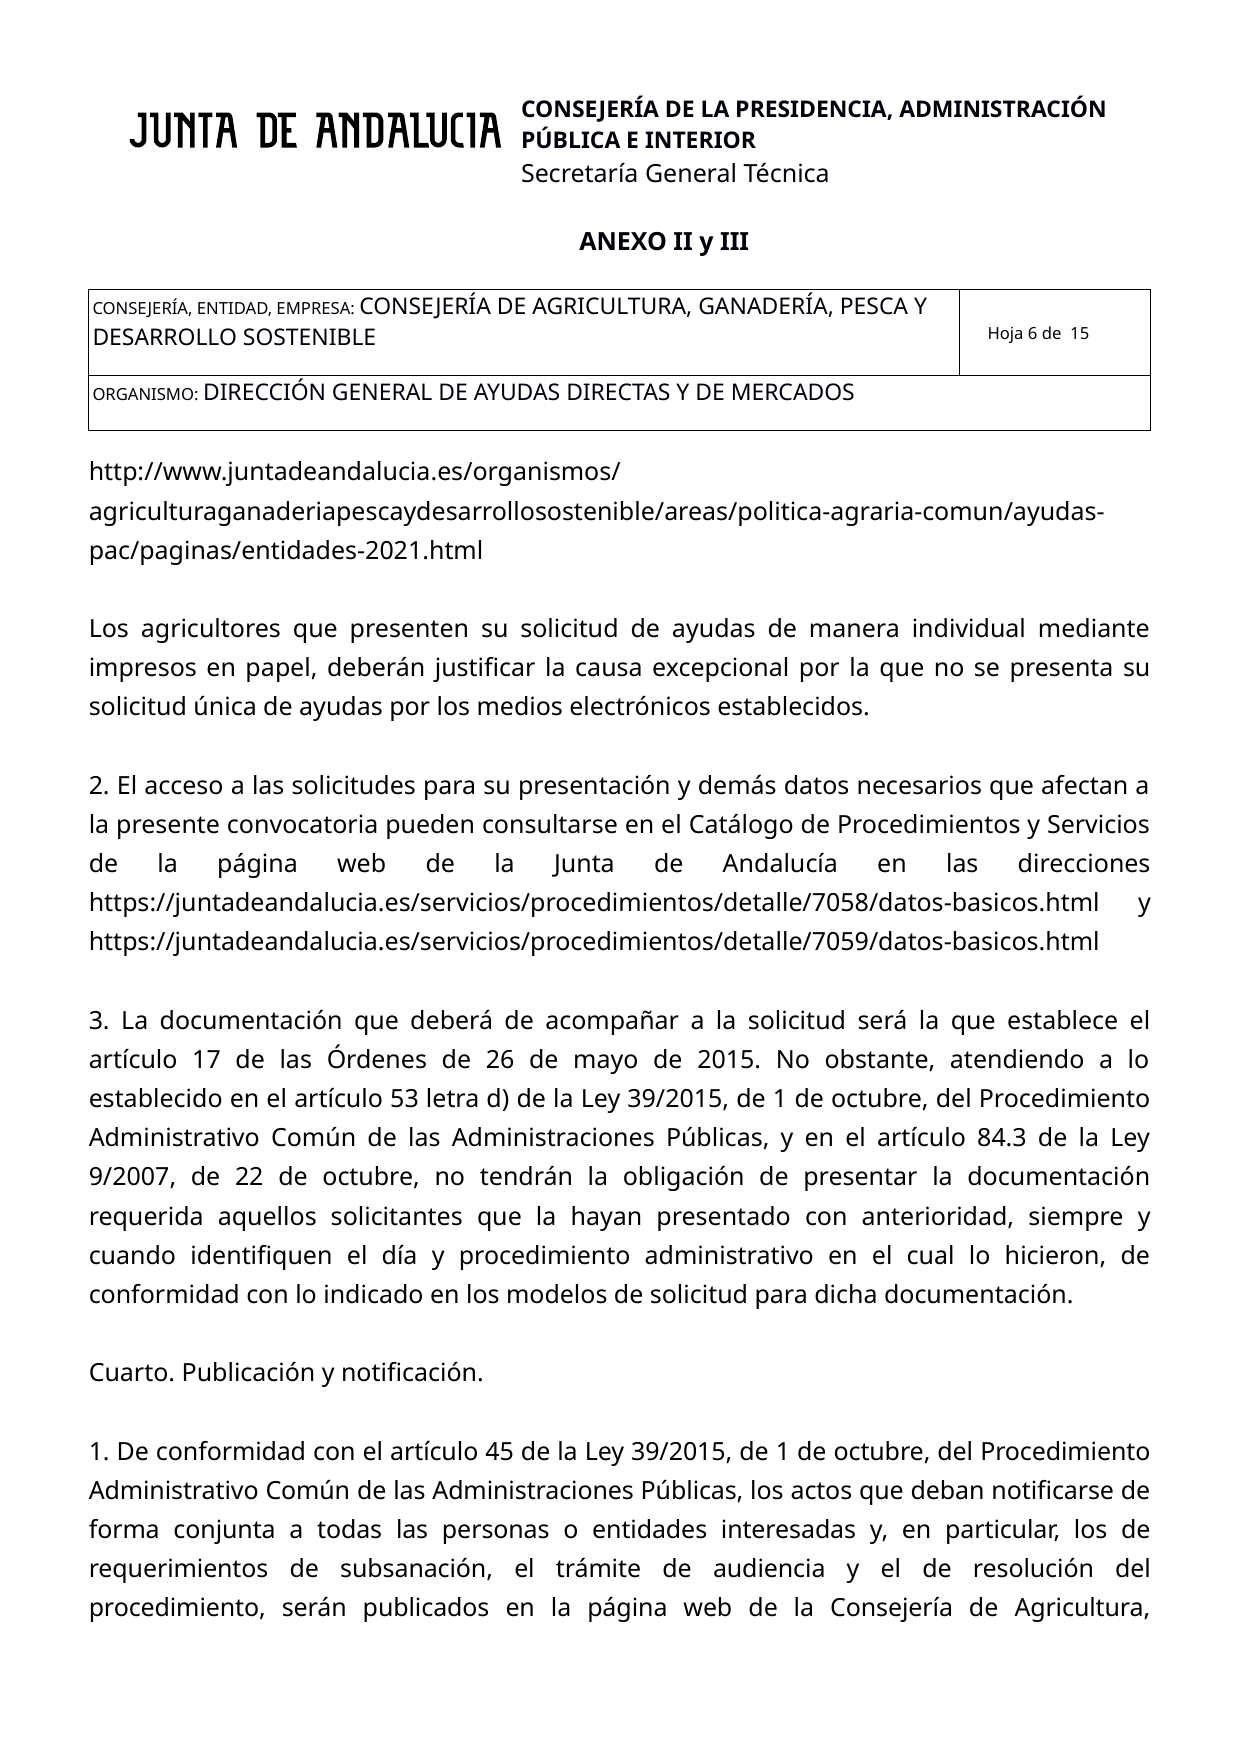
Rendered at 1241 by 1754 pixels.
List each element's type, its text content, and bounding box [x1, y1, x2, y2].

text Cuarto. Publicación y notificación. [88, 1355, 1152, 1389]
text Los agricultores que presenten su solicitud de ayudas de manera individual mediante impresos en papel, deberán justificar la causa excepcional por la que no se presenta su solicitud única de ayudas por los medios electrónicos establecidos. [88, 611, 1152, 723]
text 1. De conformidad con el artículo 45 de la Ley 39/2015, de 1 de octubre, del Procedimiento Administrativo Común de las Administraciones Públicas, los actos que deban notificarse de forma conjunta a todas las personas o entidades interesadas y, en particular, los de requerimientos de subsanación, el trámite de audiencia y el de resolución del procedimiento, serán publicados en la página web de la Consejería de Agricultura, [88, 1433, 1152, 1624]
text 2. El acceso a las solicitudes para su presentación y demás datos necesarios que afectan a la presente convocatoria pueden consultarse en el Catálogo de Procedimientos y Servicios de la página web de la Junta de Andalucía en las direcciones https://juntadeandalucia.es/servicios/procedimientos/detalle/7058/datos-basicos.html y https://juntadeandalucia.es/servicios/procedimientos/detalle/7059/datos-basicos.html [88, 767, 1152, 958]
text 3. La documentación que deberá de acompañar a la solicitud será la que establece el artículo 17 de las Órdenes de 26 de mayo de 2015. No obstante, atendiendo a lo establecido en el artículo 53 letra d) de la Ley 39/2015, de 1 de octubre, del Procedimiento Administrativo Común de las Administraciones Públicas, y en el artículo 84.3 de la Ley 9/2007, de 22 de octubre, no tendrán la obligación de presentar la documentación requerida aquellos solicitantes que la hayan presentado con anterioridad, siempre y cuando identifiquen el día y procedimiento administrativo en el cual lo hicieron, de conformidad con lo indicado en los modelos de solicitud para dicha documentación. [88, 1002, 1152, 1311]
text http://www.juntadeandalucia.es/organismos/agriculturaganaderiapescaydesarrollosostenible/areas/politica-agraria-comun/ayudas-pac/paginas/entidades-2021.html [88, 454, 1152, 566]
